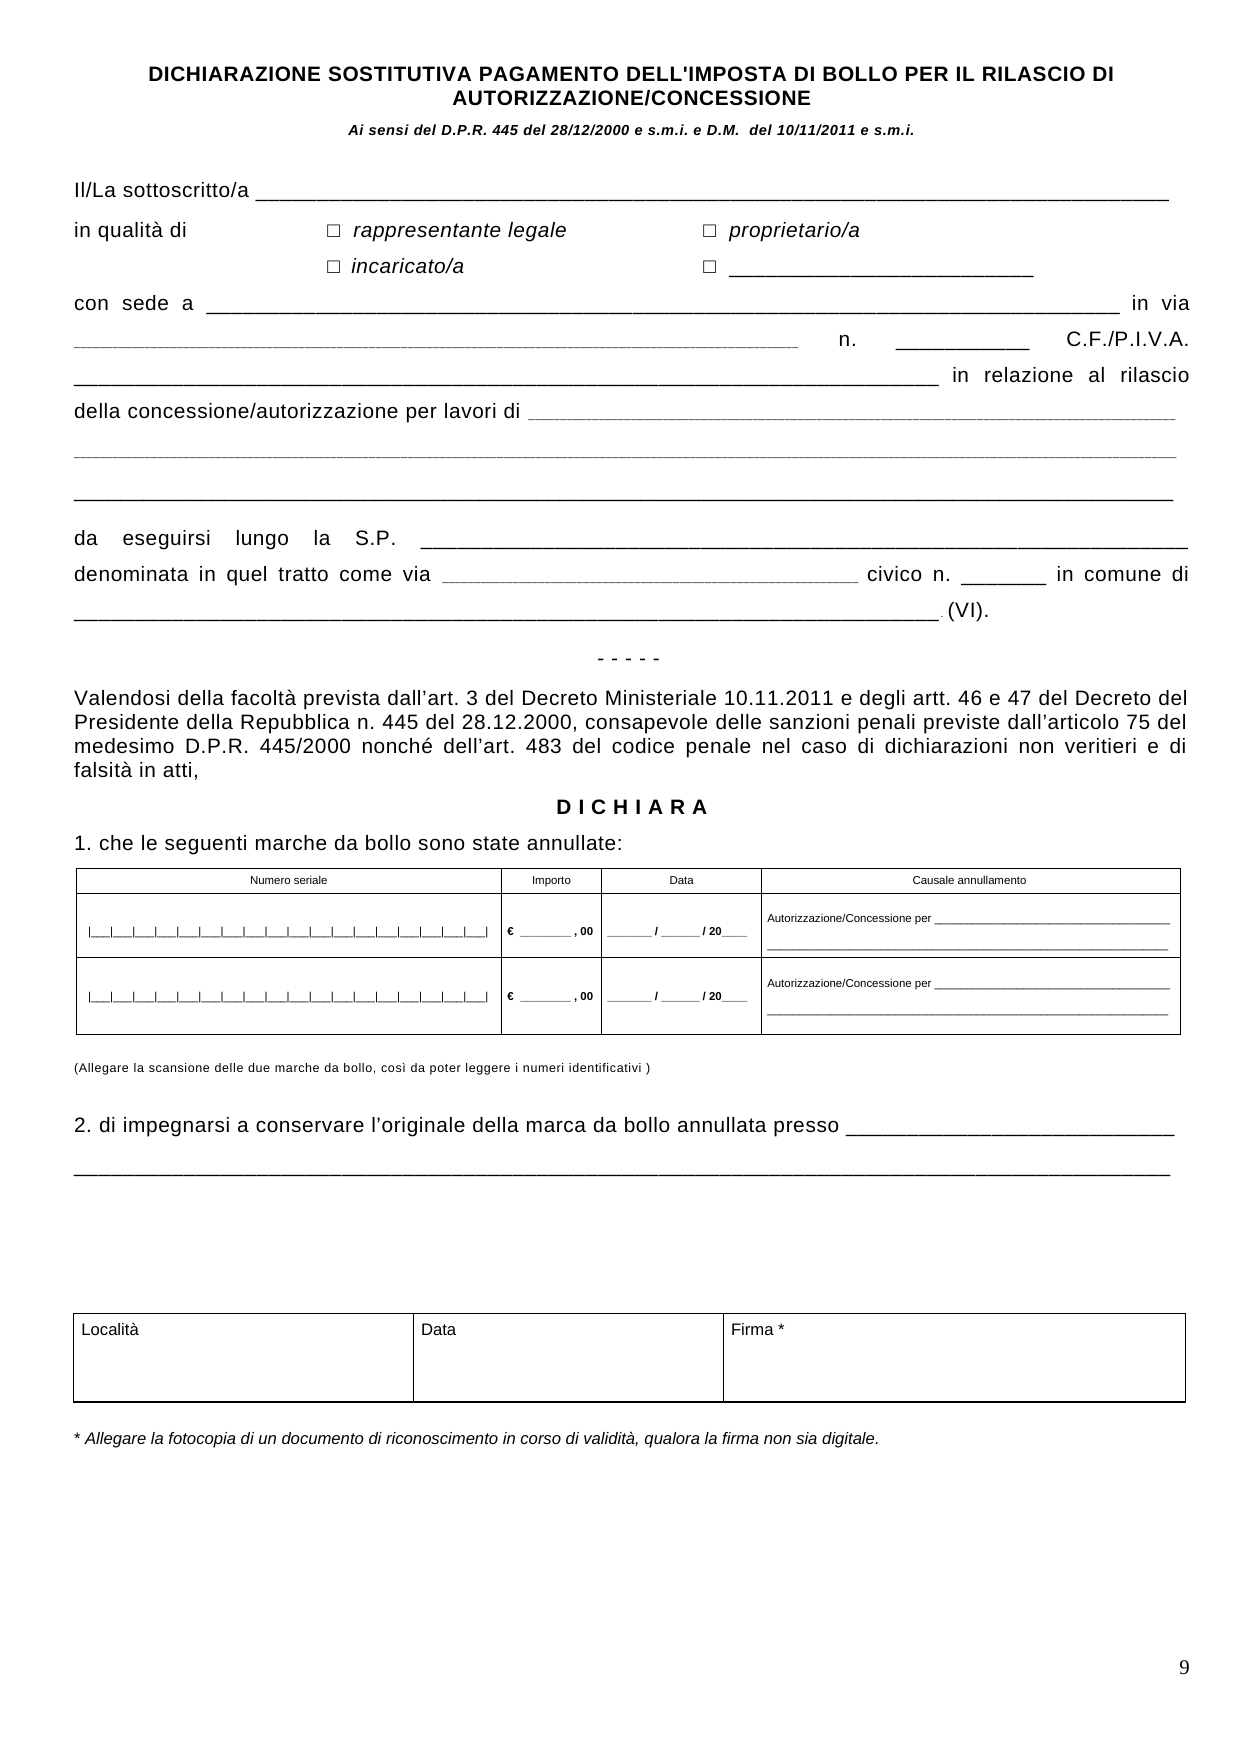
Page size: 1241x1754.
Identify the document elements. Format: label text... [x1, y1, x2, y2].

table_cell |___|___|___|___|___|___|___|___|___|___|___|___|___|___|___|___|___|___| [77, 958, 501, 1034]
table_cell Autorizzazione/Concessione per _____________________________________ _______________________________________________________________ [762, 958, 1180, 1034]
text 1. che le seguenti marche da bollo sono state annullate: [74, 831, 1189, 855]
text DICHIARAZIONE SOSTITUTIVA PAGAMENTO DELL'IMPOSTA DI BOLLO PER IL RILASCIO DI AUTORIZZAZIONE/CONCESSIONE [74, 61, 1189, 109]
table_cell |___|___|___|___|___|___|___|___|___|___|___|___|___|___|___|___|___|___| [77, 894, 501, 957]
text da eseguirsi lungo la S.P. _______________________________________________________________ denominata in quel tratto come via _________________________________________________________________ civico n. _______ in comune di _______________________________________________________________________. (VI). [74, 526, 1189, 622]
text in qualità di □ rappresentante legale □ proprietario/a [74, 218, 1189, 242]
table_header Data [414, 1314, 723, 1401]
text * Allegare la fotocopia di un documento di riconoscimento in corso di validità, qualora la firma non sia digitale. [74, 1402, 1189, 1448]
table_header Data [602, 869, 761, 892]
table_header Firma * [724, 1314, 1185, 1401]
table_cell € ________ , 00 [502, 958, 601, 1034]
table_cell _______ / ______ / 20____ [602, 958, 761, 1034]
table_header Importo [502, 869, 601, 892]
text D I C H I A R A [74, 794, 1189, 818]
text Valendosi della facoltà prevista dall’art. 3 del Decreto Ministeriale 10.11.2011 e degli artt. 46 e 47 del Decreto del Presidente della Repubblica n. 445 del 28.12.2000, consapevole delle sanzioni penali previste dall’articolo 75 del medesimo D.P.R. 445/2000 nonché dell’art. 483 del codice penale nel caso di dichiarazioni non veritieri e di falsità in atti, [74, 686, 1189, 782]
text Ai sensi del D.P.R. 445 del 28/12/2000 e s.m.i. e D.M. del 10/11/2011 e s.m.i. [74, 122, 1189, 138]
text - - - - - [74, 646, 1189, 670]
table_header Numero seriale [77, 869, 501, 892]
text Il/La sottoscritto/a ___________________________________________________________________________ [74, 178, 1189, 202]
table_header Località [74, 1314, 413, 1401]
text (Allegare la scansione delle due marche da bollo, così da poter leggere i numeri identificativi ) [74, 1061, 1189, 1076]
table_cell € ________ , 00 [502, 894, 601, 957]
text con sede a ___________________________________________________________________________ in via _________________________________________________________________________________________________________________ n. ___________ C.F./P.I.V.A. _______________________________________________________________________ in relazione al rilascio della concessione/autorizzazione per lavori di _____________________________________________________________________________________________________ [74, 291, 1189, 423]
text _______________________________________________________________________________________________ [74, 477, 1189, 501]
table_cell Autorizzazione/Concessione per _____________________________________ _______________________________________________________________ [762, 894, 1180, 957]
table_cell _______ / ______ / 20____ [602, 894, 761, 957]
table_header Causale annullamento [762, 869, 1180, 892]
text 2. di impegnarsi a conservare l’originale della marca da bollo annullata presso ___________________________ [74, 1113, 1189, 1137]
text __________________________________________________________________________________________ [74, 1153, 1189, 1177]
text ____________________________________________________________________________________________________________________________________________________________________________ [74, 447, 1189, 459]
text □ incaricato/a □ _________________________ [74, 254, 1189, 278]
